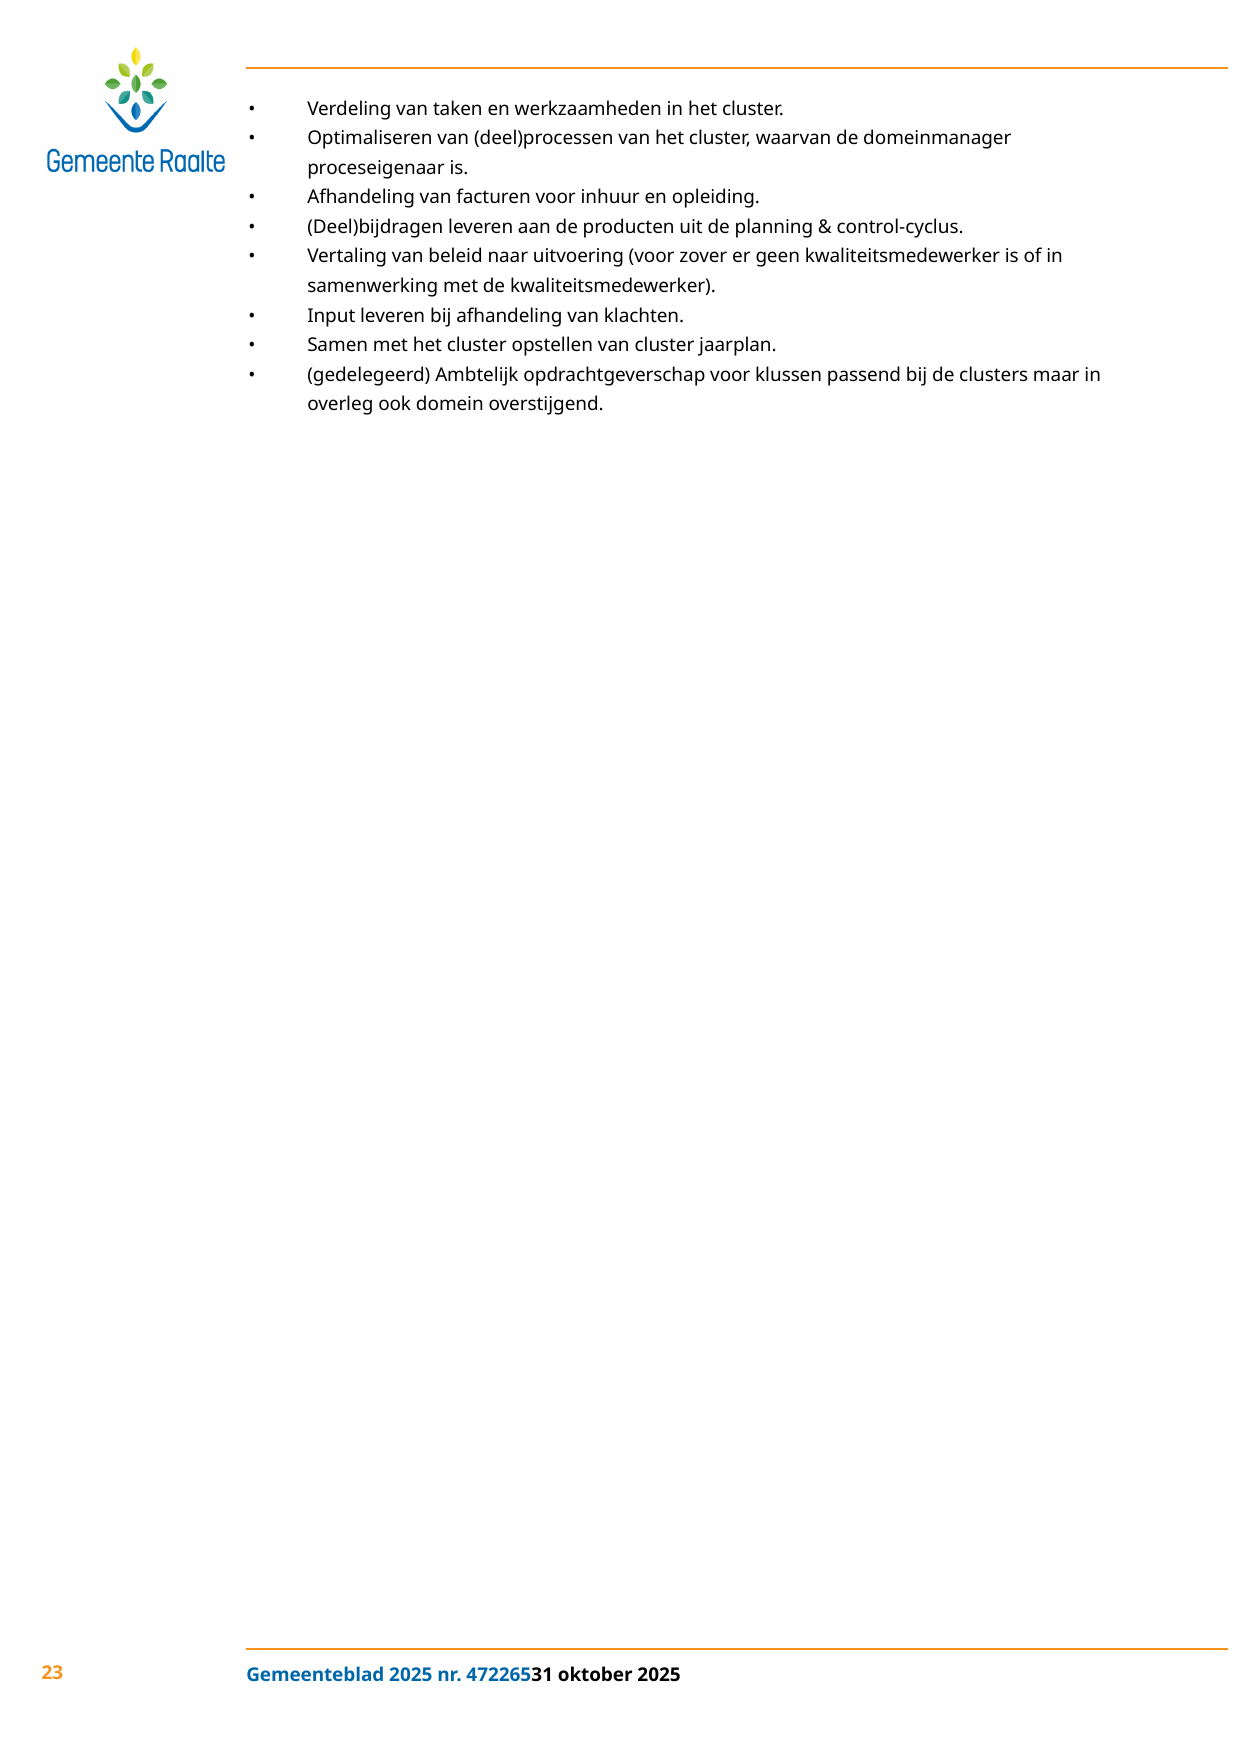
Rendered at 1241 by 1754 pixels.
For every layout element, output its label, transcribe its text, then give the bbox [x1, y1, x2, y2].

list (gedelegeerd) Ambtelijk opdrachtgeverschap voor klussen passend bij de clusters maar in overleg ook domein overstijgend. [248, 361, 1152, 416]
list Input leveren bij afhandeling van klachten. [248, 302, 1152, 328]
list Optimaliseren van (deel)processen van het cluster, waarvan de domeinmanager proceseigenaar is. [248, 124, 1152, 180]
list Afhandeling van facturen voor inhuur en opleiding. [248, 183, 1152, 209]
list Vertaling van beleid naar uitvoering (voor zover er geen kwaliteitsmedewerker is of in samenwerking met de kwaliteitsmedewerker). [248, 243, 1152, 298]
picture [41, 47, 231, 172]
list (Deel)bijdragen leveren aan de producten uit de planning & control-cyclus. [248, 213, 1152, 239]
list Samen met het cluster opstellen van cluster jaarplan. [248, 331, 1152, 357]
list Verdeling van taken en werkzaamheden in het cluster. [248, 95, 1152, 121]
